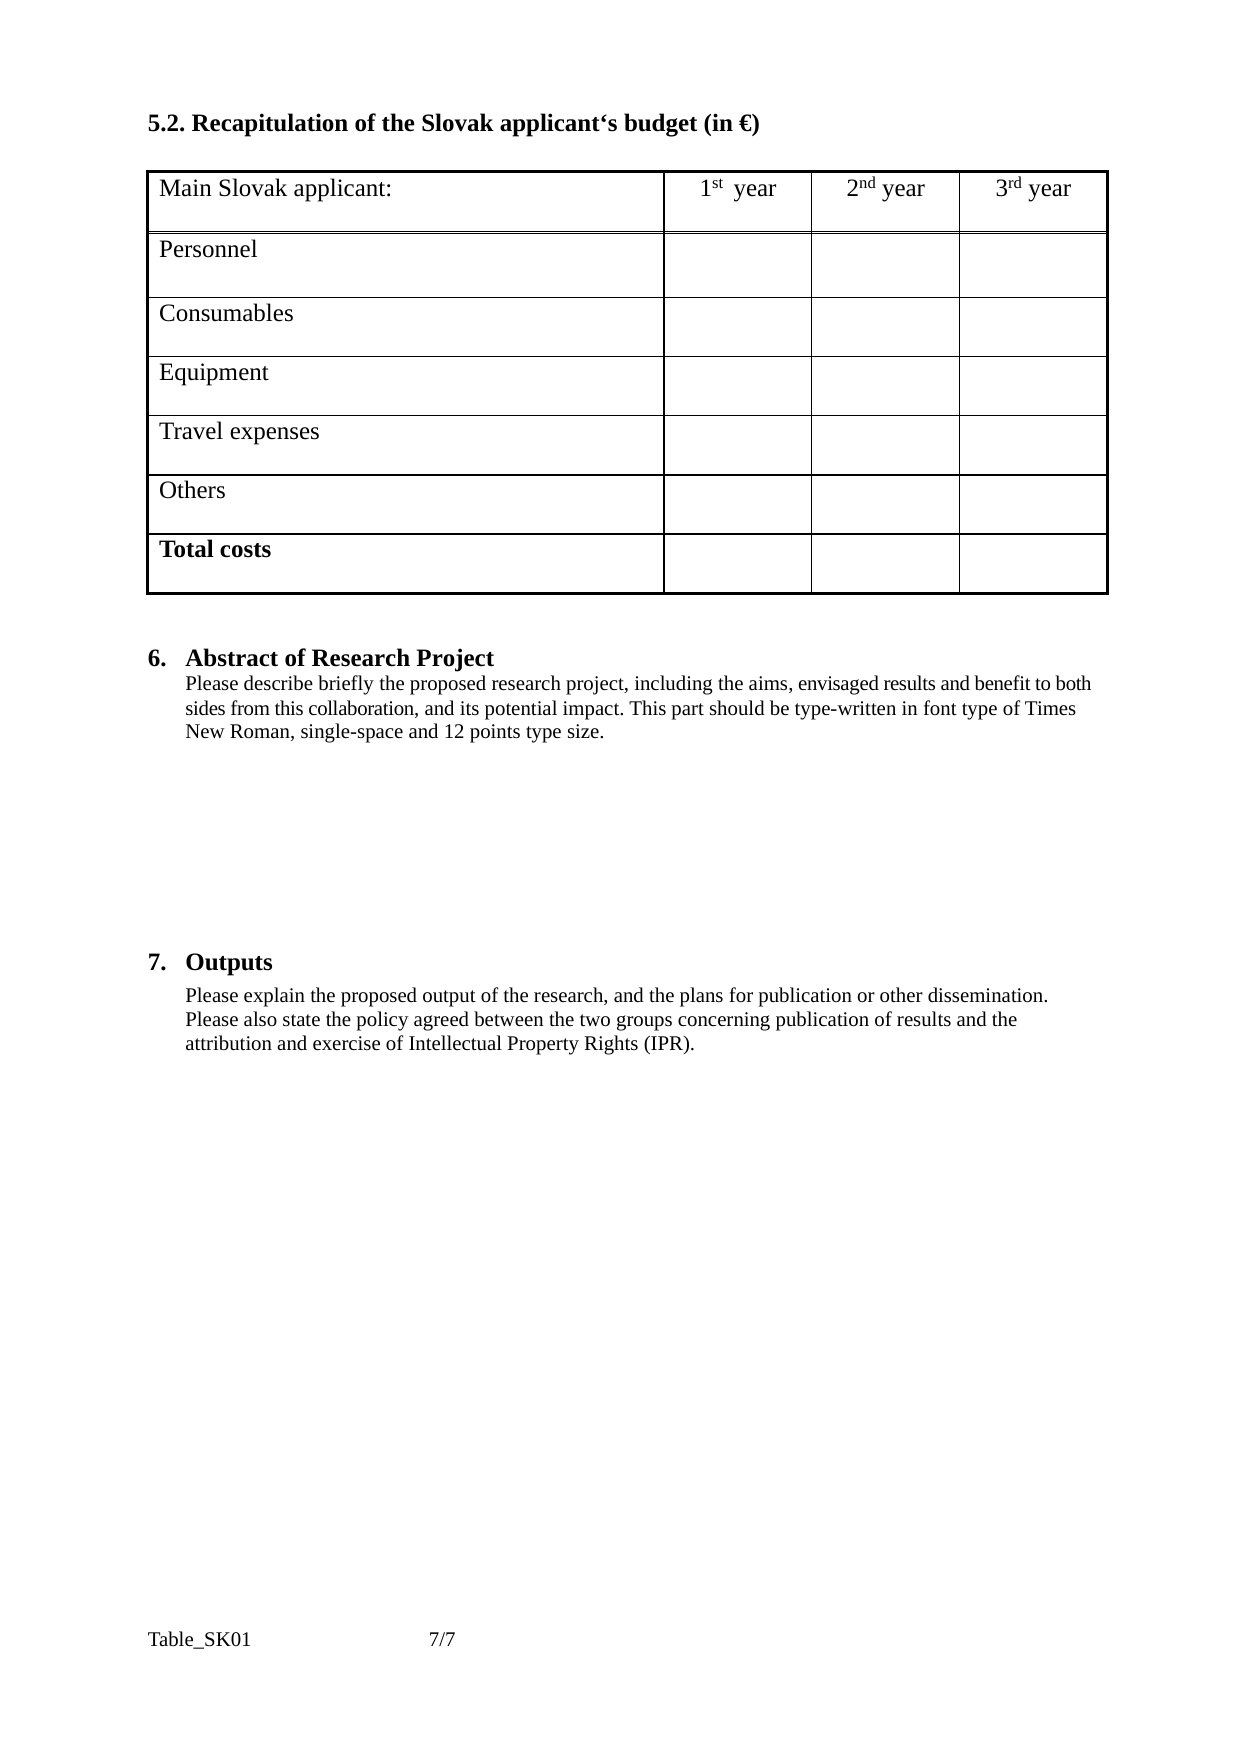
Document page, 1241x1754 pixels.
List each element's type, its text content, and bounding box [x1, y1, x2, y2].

table_cell [665, 234, 811, 297]
table_cell Travel expenses [149, 416, 663, 474]
table_header 2nd year [812, 173, 959, 231]
table_cell [812, 298, 959, 356]
table_cell [960, 535, 1106, 592]
table_cell [960, 357, 1106, 415]
table_cell [665, 416, 811, 474]
table_cell [812, 234, 959, 297]
table_cell [665, 535, 811, 592]
table_cell [812, 476, 959, 533]
list Abstract of Research Project [148, 643, 1092, 671]
table_cell Personnel [149, 234, 663, 297]
table_cell Equipment [149, 357, 663, 415]
table_header 1st year [665, 173, 811, 231]
list Outputs [148, 920, 1092, 983]
table_cell [665, 476, 811, 533]
text Please describe briefly the proposed research project, including the aims, envisaged results and benefit to both sides from this collaboration, and its potential impact. This part should be type-written in font type of Times New Roman, single-space and 12 points type size. [185, 671, 1092, 743]
table_cell Total costs [149, 535, 663, 592]
table_cell [812, 357, 959, 415]
table_cell [960, 416, 1106, 474]
table_cell [812, 535, 959, 592]
text Please explain the proposed output of the research, and the plans for publication or other dissemination. Please also state the policy agreed between the two groups concerning publication of results and the attribution and exercise of Intellectual Property Rights (IPR). [185, 983, 1092, 1055]
table_cell Consumables [149, 298, 663, 356]
table_cell [960, 298, 1106, 356]
table_cell [812, 416, 959, 474]
text 5.2. Recapitulation of the Slovak applicant‘s budget (in €) [148, 108, 1092, 136]
table_header Main Slovak applicant: [149, 173, 663, 231]
table_cell [665, 298, 811, 356]
table_cell [960, 476, 1106, 533]
table_cell [665, 357, 811, 415]
table_cell Others [149, 476, 663, 533]
table_header 3rd year [960, 173, 1106, 231]
table_cell [960, 234, 1106, 297]
